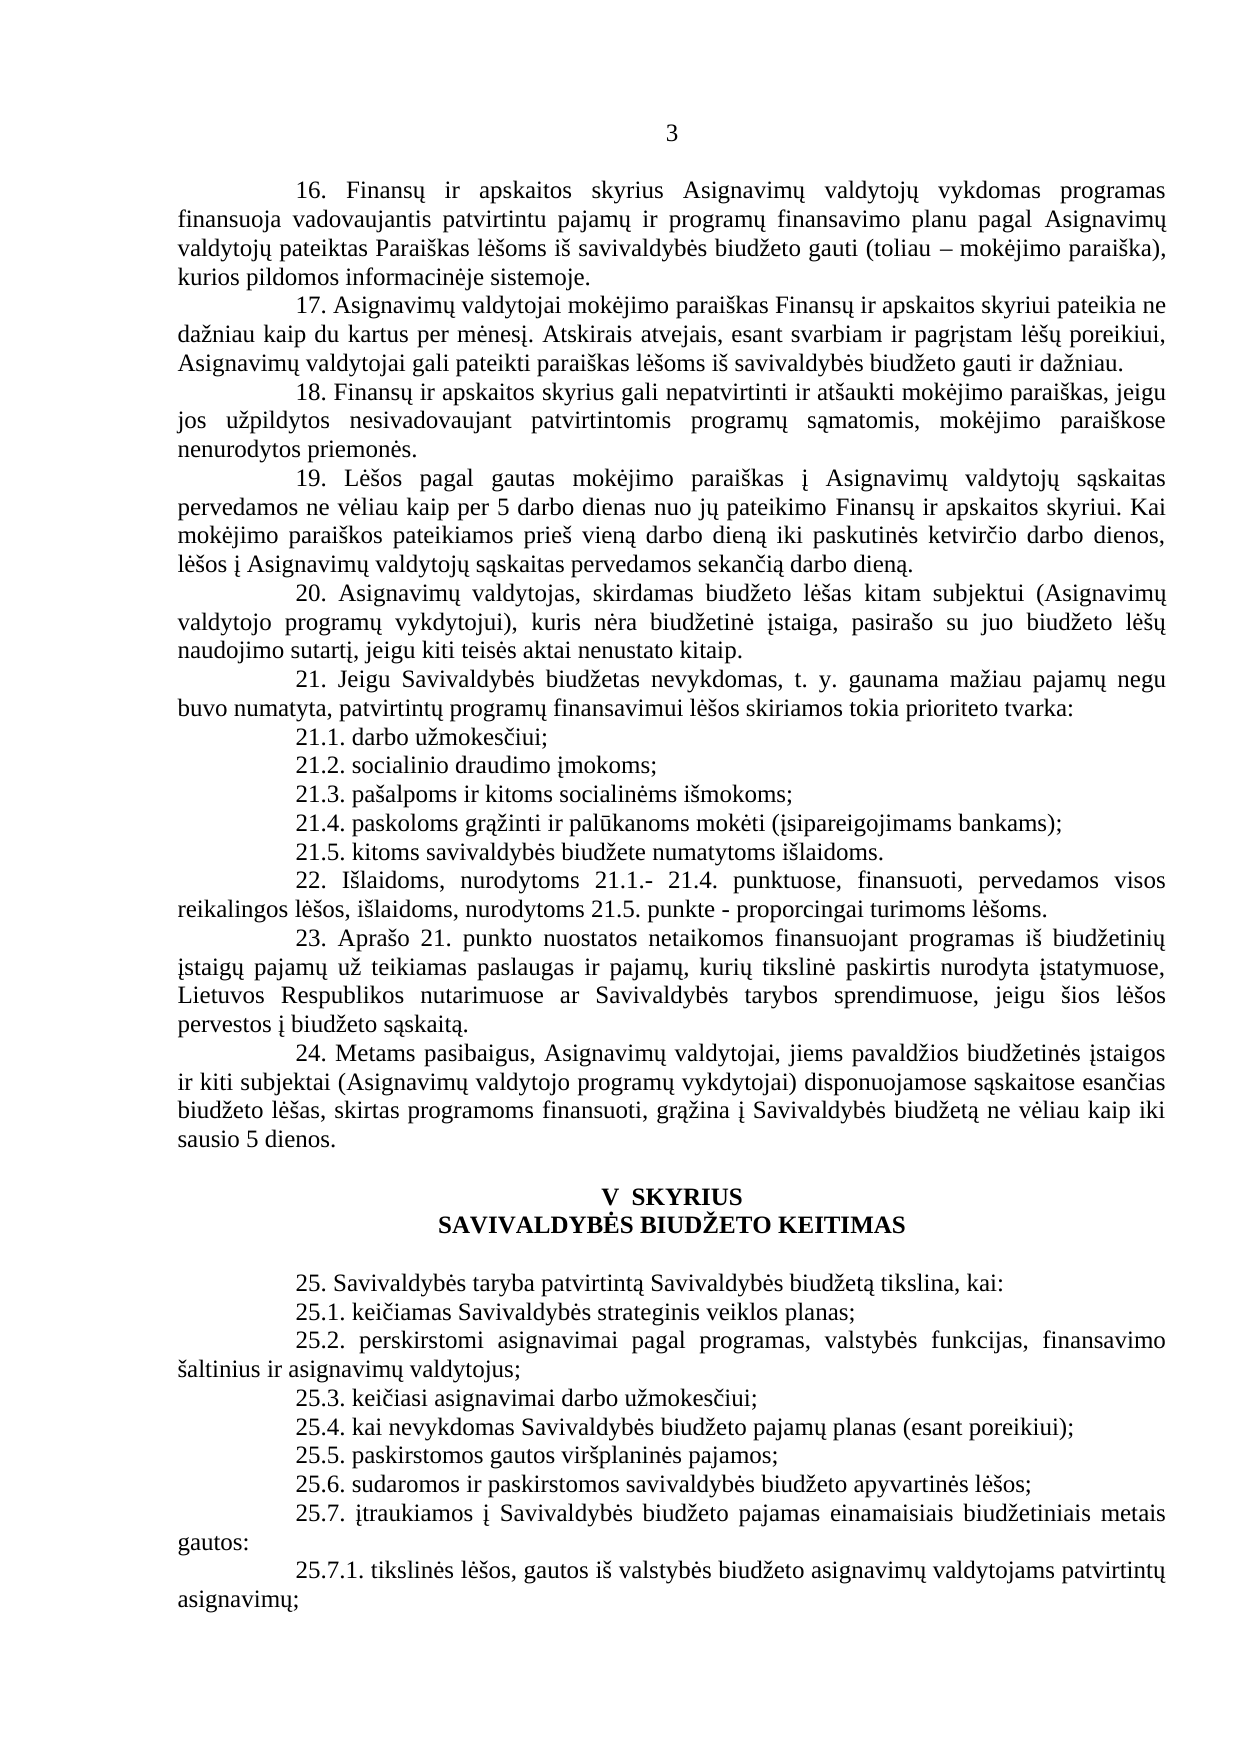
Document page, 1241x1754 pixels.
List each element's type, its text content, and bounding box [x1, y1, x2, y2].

text 21.4. paskoloms grąžinti ir palūkanoms mokėti (įsipareigojimams bankams); [177, 808, 1167, 837]
text 19. Lėšos pagal gautas mokėjimo paraiškas į Asignavimų valdytojų sąskaitas pervedamos ne vėliau kaip per 5 darbo dienas nuo jų pateikimo Finansų ir apskaitos skyriui. Kai mokėjimo paraiškos pateikiamos prieš vieną darbo dieną iki paskutinės ketvirčio darbo dienos, lėšos į Asignavimų valdytojų sąskaitas pervedamos sekančią darbo dieną. [177, 463, 1167, 578]
text 21. Jeigu Savivaldybės biudžetas nevykdomas, t. y. gaunama mažiau pajamų negu buvo numatyta, patvirtintų programų finansavimui lėšos skiriamos tokia prioriteto tvarka: [177, 664, 1167, 722]
text 25.3. keičiasi asignavimai darbo užmokesčiui; [177, 1383, 1167, 1412]
text 25.6. sudaromos ir paskirstomos savivaldybės biudžeto apyvartinės lėšos; [177, 1469, 1167, 1498]
text 23. Aprašo 21. punkto nuostatos netaikomos finansuojant programas iš biudžetinių įstaigų pajamų už teikiamas paslaugas ir pajamų, kurių tikslinė paskirtis nurodyta įstatymuose, Lietuvos Respublikos nutarimuose ar Savivaldybės tarybos sprendimuose, jeigu šios lėšos pervestos į biudžeto sąskaitą. [177, 923, 1167, 1038]
text 24. Metams pasibaigus, Asignavimų valdytojai, jiems pavaldžios biudžetinės įstaigos ir kiti subjektai (Asignavimų valdytojo programų vykdytojai) disponuojamose sąskaitose esančias biudžeto lėšas, skirtas programoms finansuoti, grąžina į Savivaldybės biudžetą ne vėliau kaip iki sausio 5 dienos. [177, 1038, 1167, 1153]
text 25.5. paskirstomos gautos viršplaninės pajamos; [177, 1441, 1167, 1469]
text 21.3. pašalpoms ir kitoms socialinėms išmokoms; [177, 779, 1167, 808]
text 25.7. įtraukiamos į Savivaldybės biudžeto pajamas einamaisiais biudžetiniais metais gautos: [177, 1498, 1167, 1556]
text 16. Finansų ir apskaitos skyrius Asignavimų valdytojų vykdomas programas finansuoja vadovaujantis patvirtintu pajamų ir programų finansavimo planu pagal Asignavimų valdytojų pateiktas Paraiškas lėšoms iš savivaldybės biudžeto gauti (toliau – mokėjimo paraiška), kurios pildomos informacinėje sistemoje. [177, 176, 1167, 291]
text 25.1. keičiamas Savivaldybės strateginis veiklos planas; [177, 1297, 1167, 1326]
text 22. Išlaidoms, nurodytoms 21.1.- 21.4. punktuose, finansuoti, pervedamos visos reikalingos lėšos, išlaidoms, nurodytoms 21.5. punkte - proporcingai turimoms lėšoms. [177, 866, 1167, 923]
text 17. Asignavimų valdytojai mokėjimo paraiškas Finansų ir apskaitos skyriui pateikia ne dažniau kaip du kartus per mėnesį. Atskirais atvejais, esant svarbiam ir pagrįstam lėšų poreikiui, Asignavimų valdytojai gali pateikti paraiškas lėšoms iš savivaldybės biudžeto gauti ir dažniau. [177, 291, 1167, 377]
text 18. Finansų ir apskaitos skyrius gali nepatvirtinti ir atšaukti mokėjimo paraiškas, jeigu jos užpildytos nesivadovaujant patvirtintomis programų sąmatomis, mokėjimo paraiškose nenurodytos priemonės. [177, 377, 1167, 463]
text 21.1. darbo užmokesčiui; [177, 722, 1167, 751]
text 25.2. perskirstomi asignavimai pagal programas, valstybės funkcijas, finansavimo šaltinius ir asignavimų valdytojus; [177, 1326, 1167, 1383]
text 21.5. kitoms savivaldybės biudžete numatytoms išlaidoms. [177, 837, 1167, 866]
text V SKYRIUS [177, 1182, 1167, 1211]
text SAVIVALDYBĖS BIUDŽETO KEITIMAS [177, 1211, 1167, 1239]
text 25. Savivaldybės taryba patvirtintą Savivaldybės biudžetą tikslina, kai: [177, 1268, 1167, 1297]
text 25.4. kai nevykdomas Savivaldybės biudžeto pajamų planas (esant poreikiui); [177, 1412, 1167, 1441]
text 20. Asignavimų valdytojas, skirdamas biudžeto lėšas kitam subjektui (Asignavimų valdytojo programų vykdytojui), kuris nėra biudžetinė įstaiga, pasirašo su juo biudžeto lėšų naudojimo sutartį, jeigu kiti teisės aktai nenustato kitaip. [177, 578, 1167, 664]
text 21.2. socialinio draudimo įmokoms; [177, 751, 1167, 779]
text 25.7.1. tikslinės lėšos, gautos iš valstybės biudžeto asignavimų valdytojams patvirtintų asignavimų; [177, 1556, 1167, 1613]
